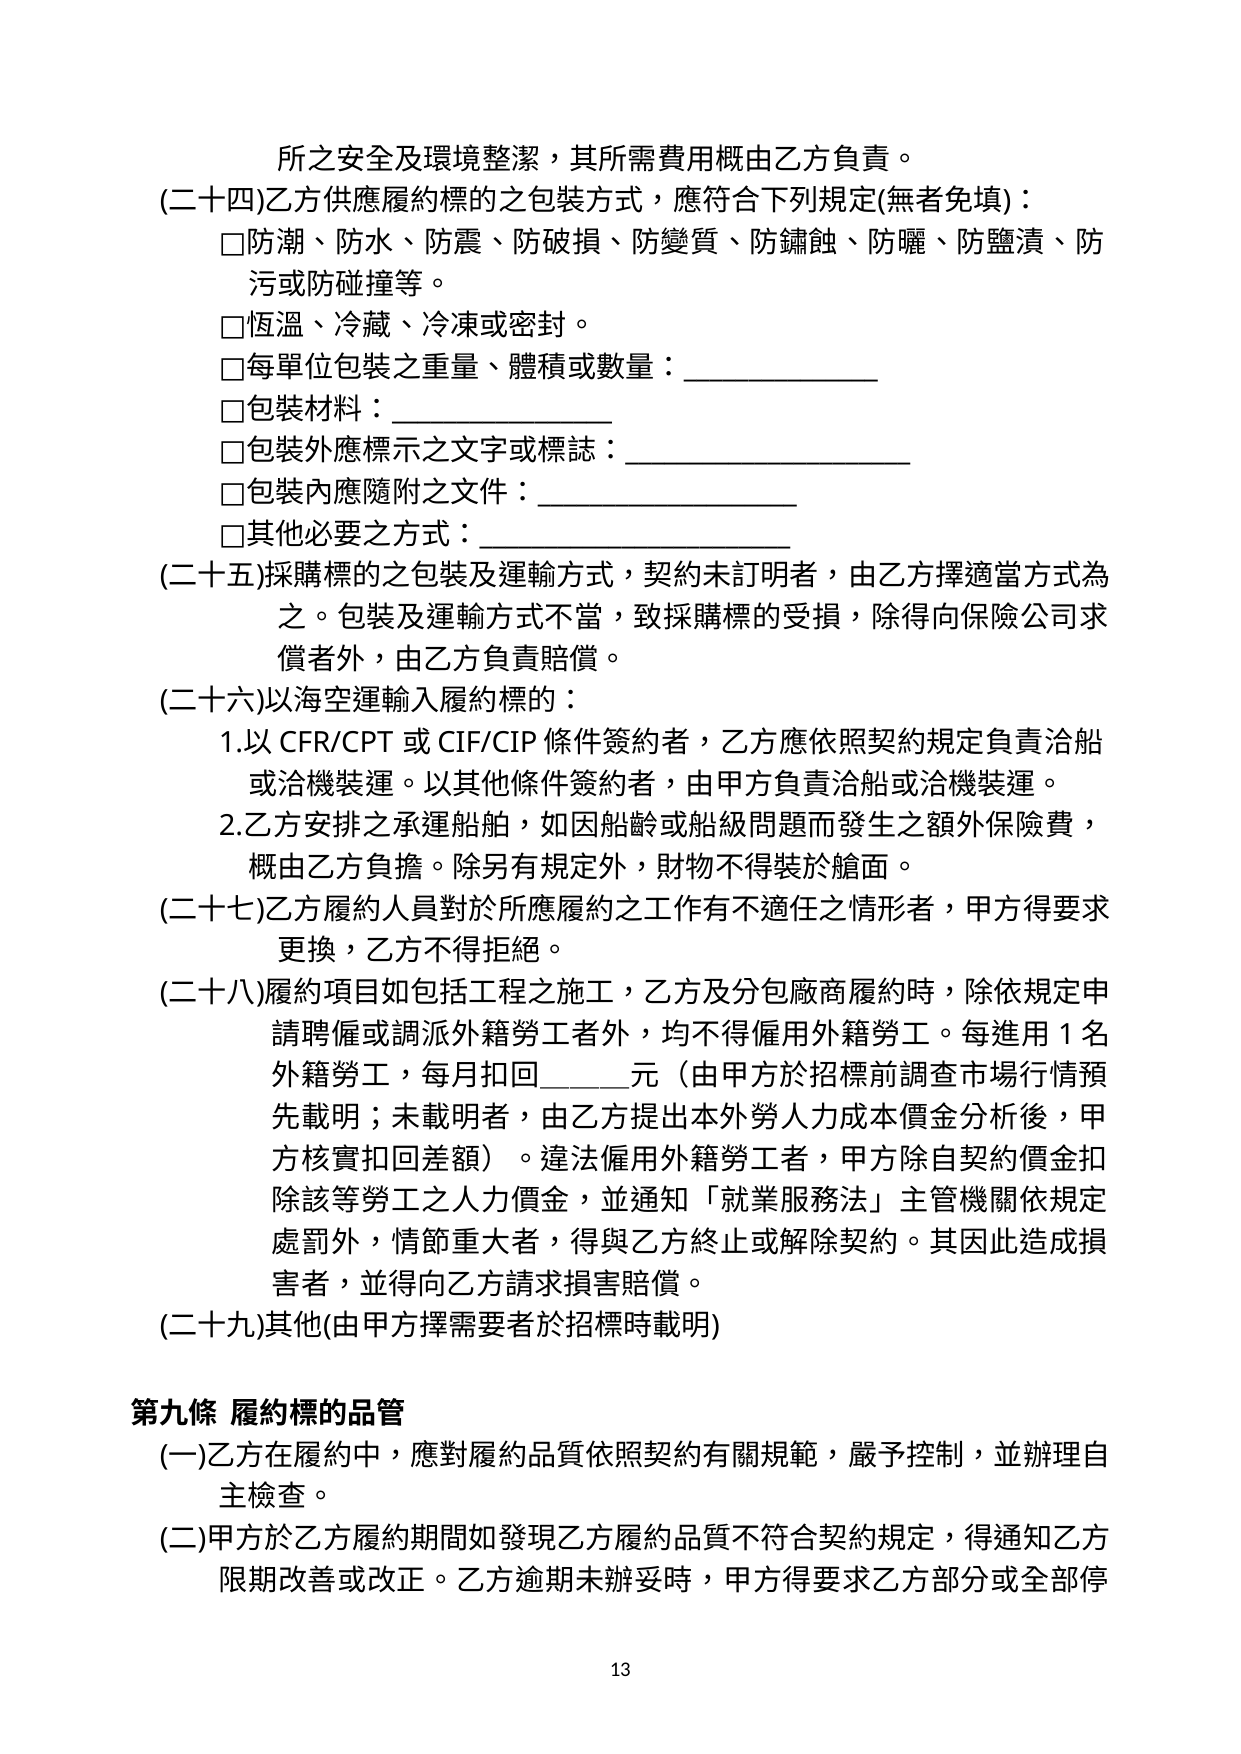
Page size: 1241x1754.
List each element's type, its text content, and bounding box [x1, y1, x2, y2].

text □每單位包裝之重量、體積或數量：_______________ [218, 344, 1104, 386]
text □包裝外應標示之文字或標誌：______________________ [218, 427, 1104, 469]
text (二十八)履約項目如包括工程之施工，乙方及分包廠商履約時，除依規定申請聘僱或調派外籍勞工者外，均不得僱用外籍勞工。每進用1名外籍勞工，每月扣回＿＿＿元（由甲方於招標前調查市場行情預先載明；未載明者，由乙方提出本外勞人力成本價金分析後，甲方核實扣回差額）。違法僱用外籍勞工者，甲方除自契約價金扣除該等勞工之人力價金，並通知「就業服務法」主管機關依規定處罰外，情節重大者，得與乙方終止或解除契約。其因此造成損害者，並得向乙方請求損害賠償。 [159, 969, 1110, 1302]
text □恆溫、冷藏、冷凍或密封。 [218, 302, 1104, 344]
text □包裝材料：_________________ [218, 386, 1104, 427]
text 所之安全及環境整潔，其所需費用概由乙方負責。 [159, 136, 1110, 177]
text (二十六)以海空運輸入履約標的： [159, 677, 1110, 719]
text (二十四)乙方供應履約標的之包裝方式，應符合下列規定(無者免填)： [159, 177, 1110, 219]
text □防潮、防水、防震、防破損、防變質、防鏽蝕、防曬、防鹽漬、防污或防碰撞等。 [218, 219, 1104, 302]
text (二)甲方於乙方履約期間如發現乙方履約品質不符合契約規定，得通知乙方限期改善或改正。乙方逾期未辦妥時，甲方得要求乙方部分或全部停 [159, 1515, 1110, 1598]
text (二十五)採購標的之包裝及運輸方式，契約未訂明者，由乙方擇適當方式為之。包裝及運輸方式不當，致採購標的受損，除得向保險公司求償者外，由乙方負責賠償。 [159, 552, 1110, 677]
text 第九條 履約標的品管 [130, 1390, 1110, 1432]
text □其他必要之方式：________________________ [218, 511, 1104, 552]
text (二十七)乙方履約人員對於所應履約之工作有不適任之情形者，甲方得要求更換，乙方不得拒絕。 [159, 886, 1110, 969]
text 1.以CFR/CPT 或CIF/CIP條件簽約者，乙方應依照契約規定負責洽船或洽機裝運。以其他條件簽約者，由甲方負責洽船或洽機裝運。 [218, 719, 1104, 802]
text 2.乙方安排之承運船舶，如因船齡或船級問題而發生之額外保險費，概由乙方負擔。除另有規定外，財物不得裝於艙面。 [218, 802, 1104, 886]
text (二十九)其他(由甲方擇需要者於招標時載明) [159, 1302, 1110, 1344]
text (一)乙方在履約中，應對履約品質依照契約有關規範，嚴予控制，並辦理自主檢查。 [159, 1432, 1110, 1515]
text □包裝內應隨附之文件：____________________ [218, 469, 1104, 511]
